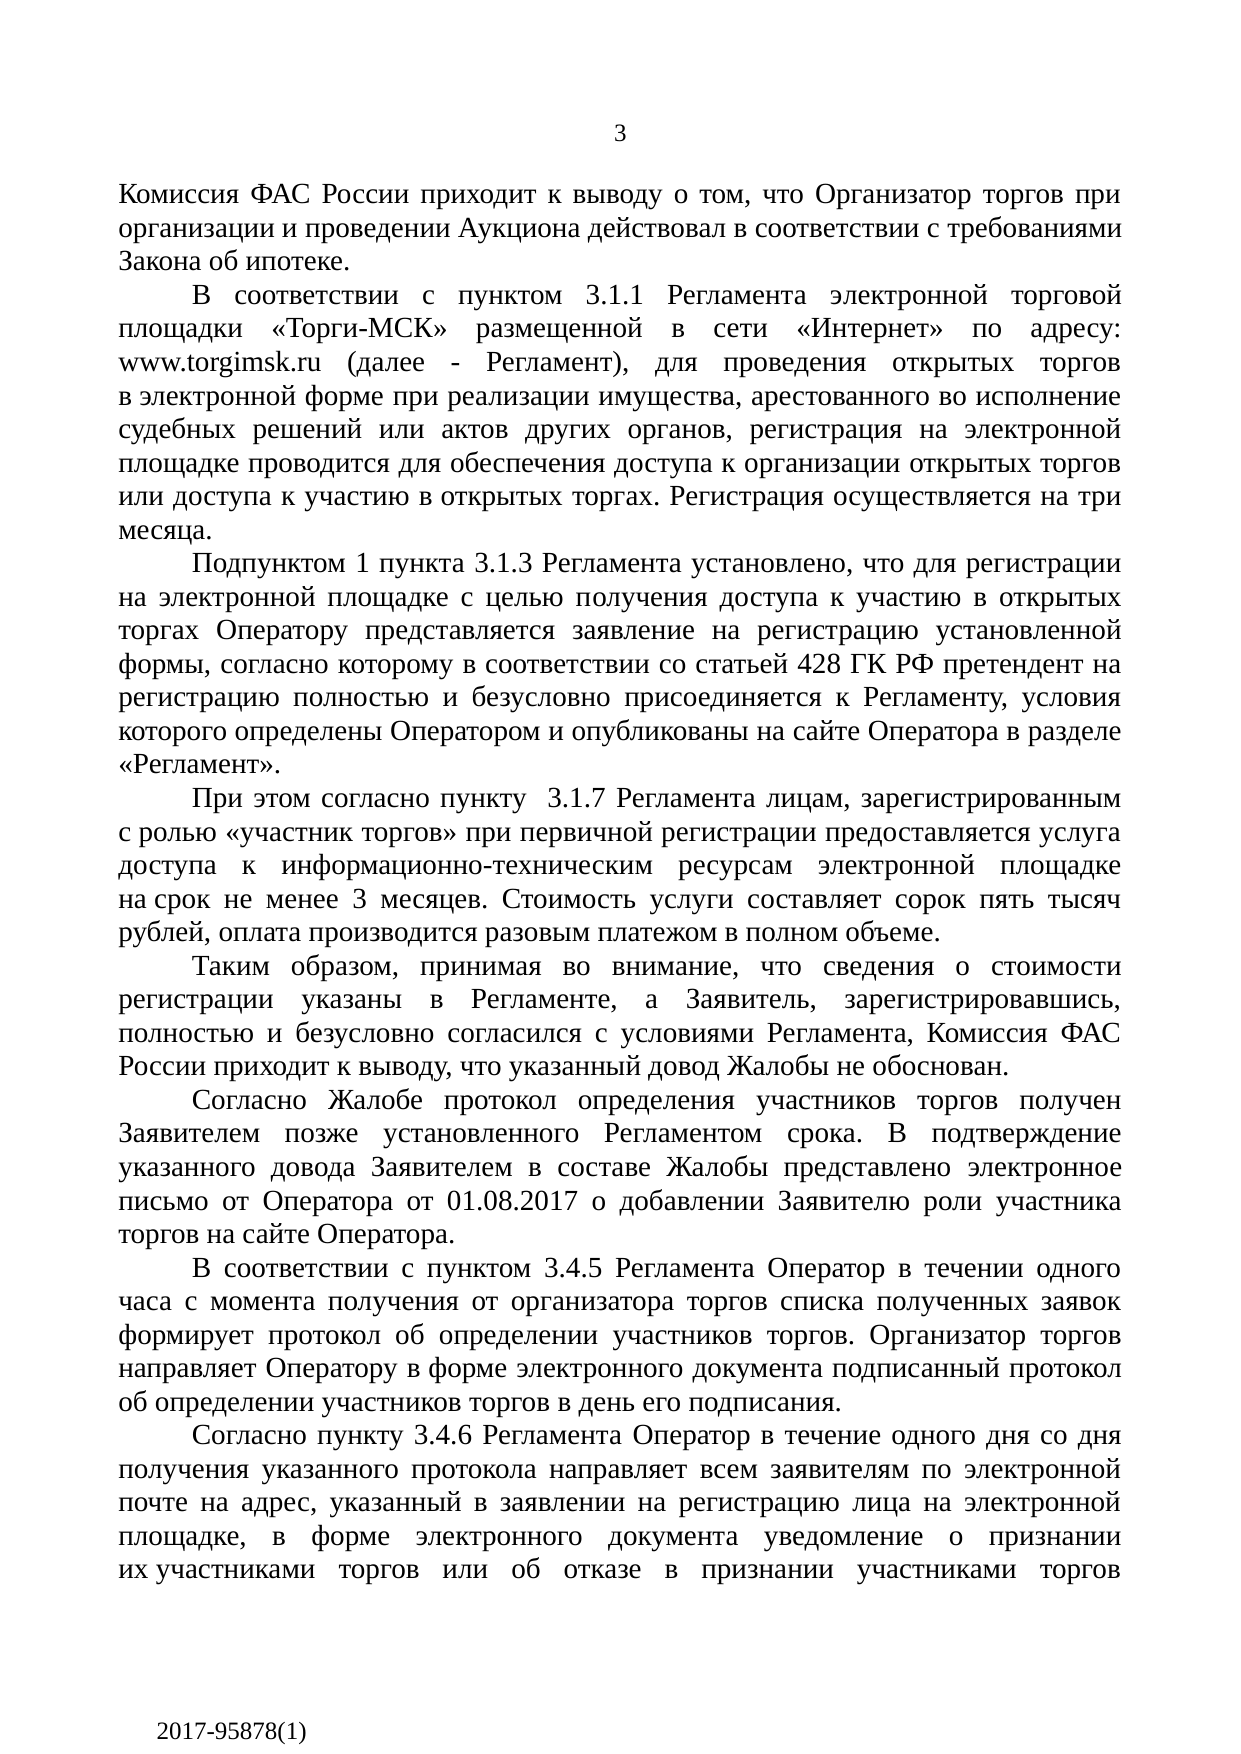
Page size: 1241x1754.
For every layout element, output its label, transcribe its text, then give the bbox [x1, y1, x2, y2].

text Подпунктом 1 пункта 3.1.3 Регламента установлено, что для регистрации на электронной площадке с целью получения доступа к участию в открытых торгах Оператору представляется заявление на регистрацию установленной формы, согласно которому в соответствии со статьей 428 ГК РФ претендент на регистрацию полностью и безусловно присоединяется к Регламенту, условия которого определены Оператором и опубликованы на сайте Оператора в разделе «Регламент». [118, 545, 1122, 780]
text В соответствии с пунктом 3.4.5 Регламента Оператор в течении одного часа с момента получения от организатора торгов списка полученных заявок формирует протокол об определении участников торгов. Организатор торгов направляет Оператору в форме электронного документа подписанный протокол об определении участников торгов в день его подписания. [118, 1250, 1122, 1417]
text Согласно пункту 3.4.6 Регламента Оператор в течение одного дня со дня получения указанного протокола направляет всем заявителям по электронной почте на адрес, указанный в заявлении на регистрацию лица на электронной площадке, в форме электронного документа уведомление о признании их участниками торгов или об отказе в признании участниками торгов [118, 1417, 1122, 1585]
text Комиссия ФАС России приходит к выводу о том, что Организатор торгов при организации и проведении Аукциона действовал в соответствии с требованиями Закона об ипотеке. [118, 176, 1122, 277]
text При этом согласно пункту 3.1.7 Регламента лицам, зарегистрированным с ролью «участник торгов» при первичной регистрации предоставляется услуга доступа к информационно-техническим ресурсам электронной площадке на срок не менее 3 месяцев. Стоимость услуги составляет сорок пять тысяч рублей, оплата производится разовым платежом в полном объеме. [118, 780, 1122, 948]
text Таким образом, принимая во внимание, что сведения о стоимости регистрации указаны в Регламенте, а Заявитель, зарегистрировавшись, полностью и безусловно согласился с условиями Регламента, Комиссия ФАС России приходит к выводу, что указанный довод Жалобы не обоснован. [118, 948, 1122, 1082]
text Согласно Жалобе протокол определения участников торгов получен Заявителем позже установленного Регламентом срока. В подтверждение указанного довода Заявителем в составе Жалобы представлено электронное письмо от Оператора от 01.08.2017 о добавлении Заявителю роли участника торгов на сайте Оператора. [118, 1082, 1122, 1250]
text В соответствии с пунктом 3.1.1 Регламента электронной торговой площадки «Торги-МСК» размещенной в сети «Интернет» по адресу: www.torgimsk.ru (далее - Регламент), для проведения открытых торгов в электронной форме при реализации имущества, арестованного во исполнение судебных решений или актов других органов, регистрация на электронной площадке проводится для обеспечения доступа к организации открытых торгов или доступа к участию в открытых торгах. Регистрация осуществляется на три месяца. [118, 277, 1122, 545]
